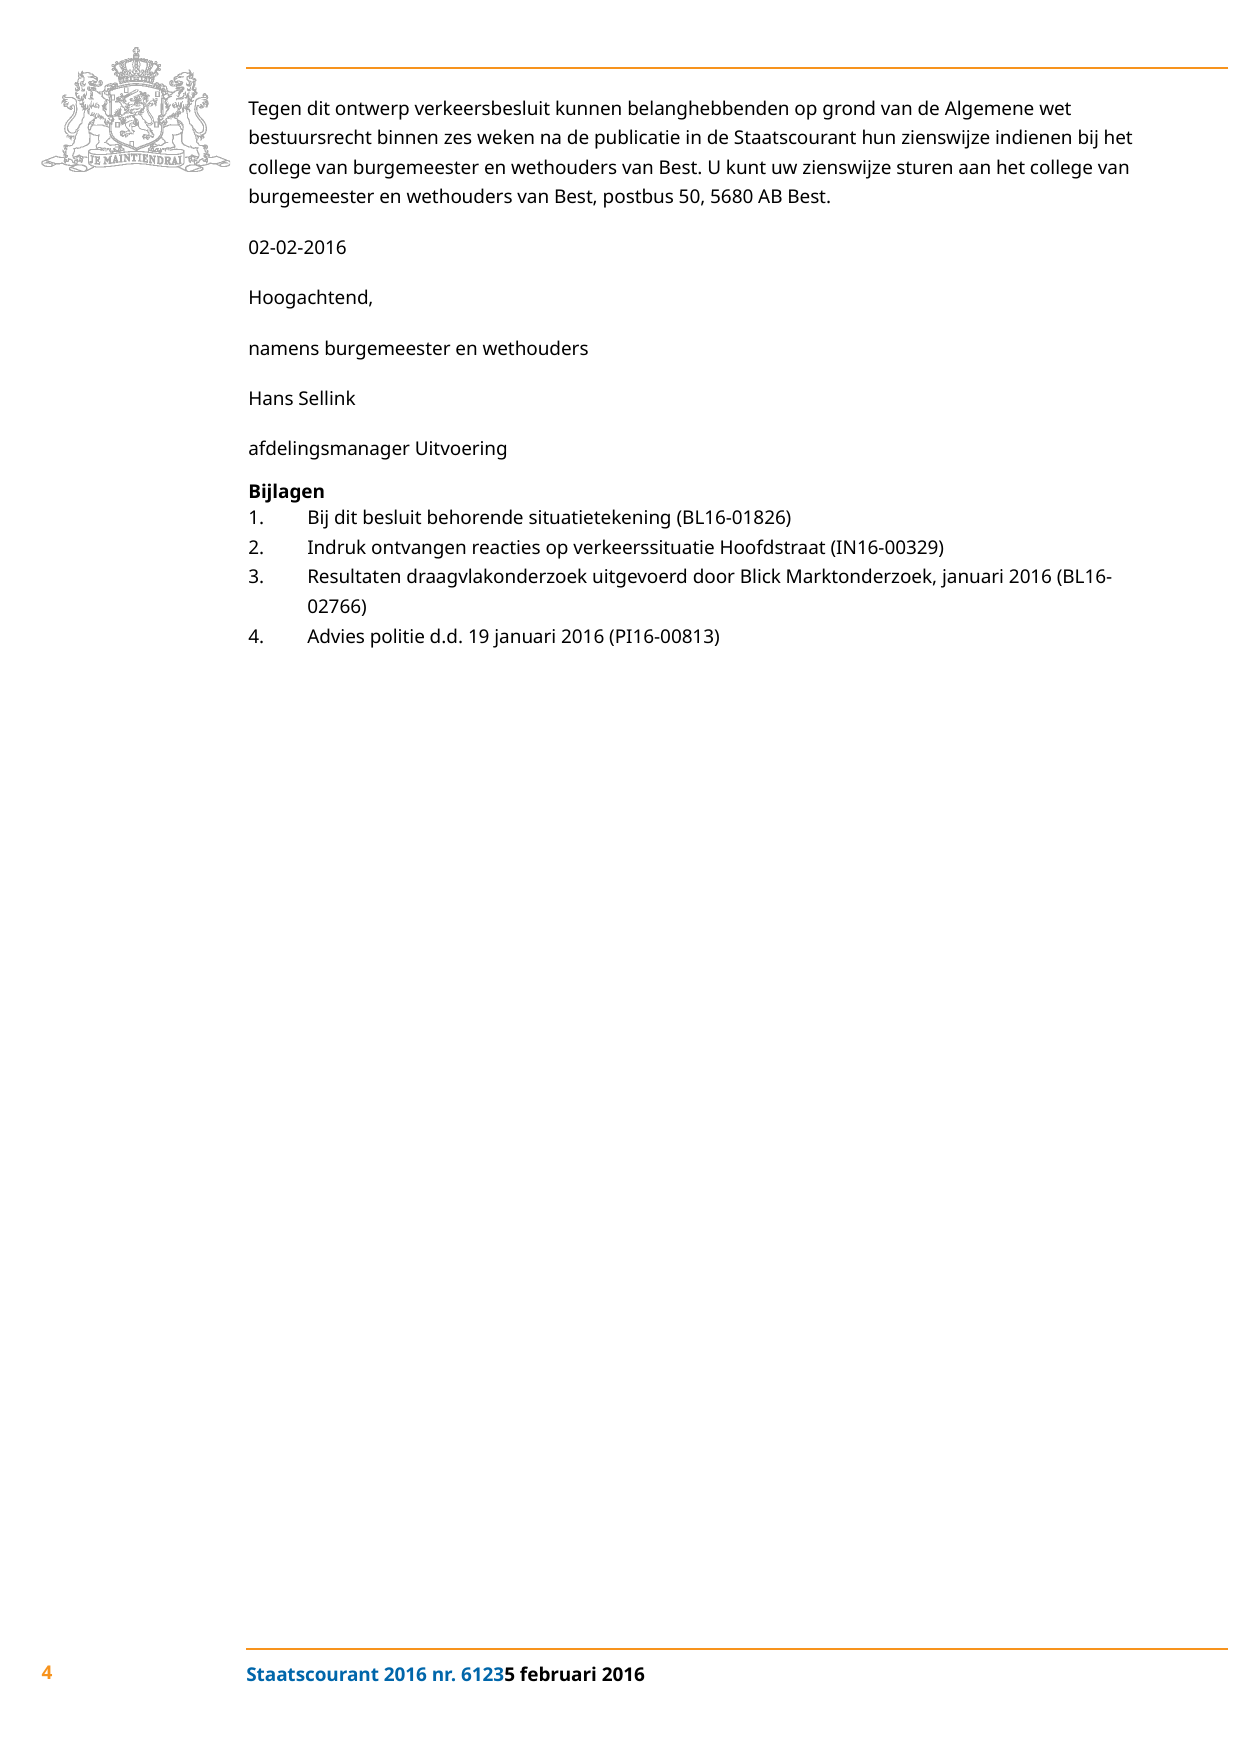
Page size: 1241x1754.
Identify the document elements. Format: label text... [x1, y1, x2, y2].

text Hoogachtend, [248, 284, 1152, 310]
list Indruk ontvangen reacties op verkeerssituatie Hoofdstraat (IN16-00329) [248, 534, 1152, 560]
list Resultaten draagvlakonderzoek uitgevoerd door Blick Marktonderzoek, januari 2016 (BL16-02766) [248, 564, 1152, 619]
text Hans Sellink [248, 385, 1152, 411]
text afdelingsmanager Uitvoering [248, 436, 1152, 461]
picture [41, 47, 231, 172]
text namens burgemeester en wethouders [248, 335, 1152, 361]
list Bij dit besluit behorende situatietekening (BL16-01826) [248, 504, 1152, 530]
list Advies politie d.d. 19 januari 2016 (PI16-00813) [248, 623, 1152, 648]
text 02-02-2016 [248, 234, 1152, 260]
text Tegen dit ontwerp verkeersbesluit kunnen belanghebbenden op grond van de Algemene wet bestuursrecht binnen zes weken na de publicatie in de Staatscourant hun zienswijze indienen bij het college van burgemeester en wethouders van Best. U kunt uw zienswijze sturen aan het college van burgemeester en wethouders van Best, postbus 50, 5680 AB Best. [248, 95, 1152, 209]
text Bijlagen [248, 479, 1152, 504]
